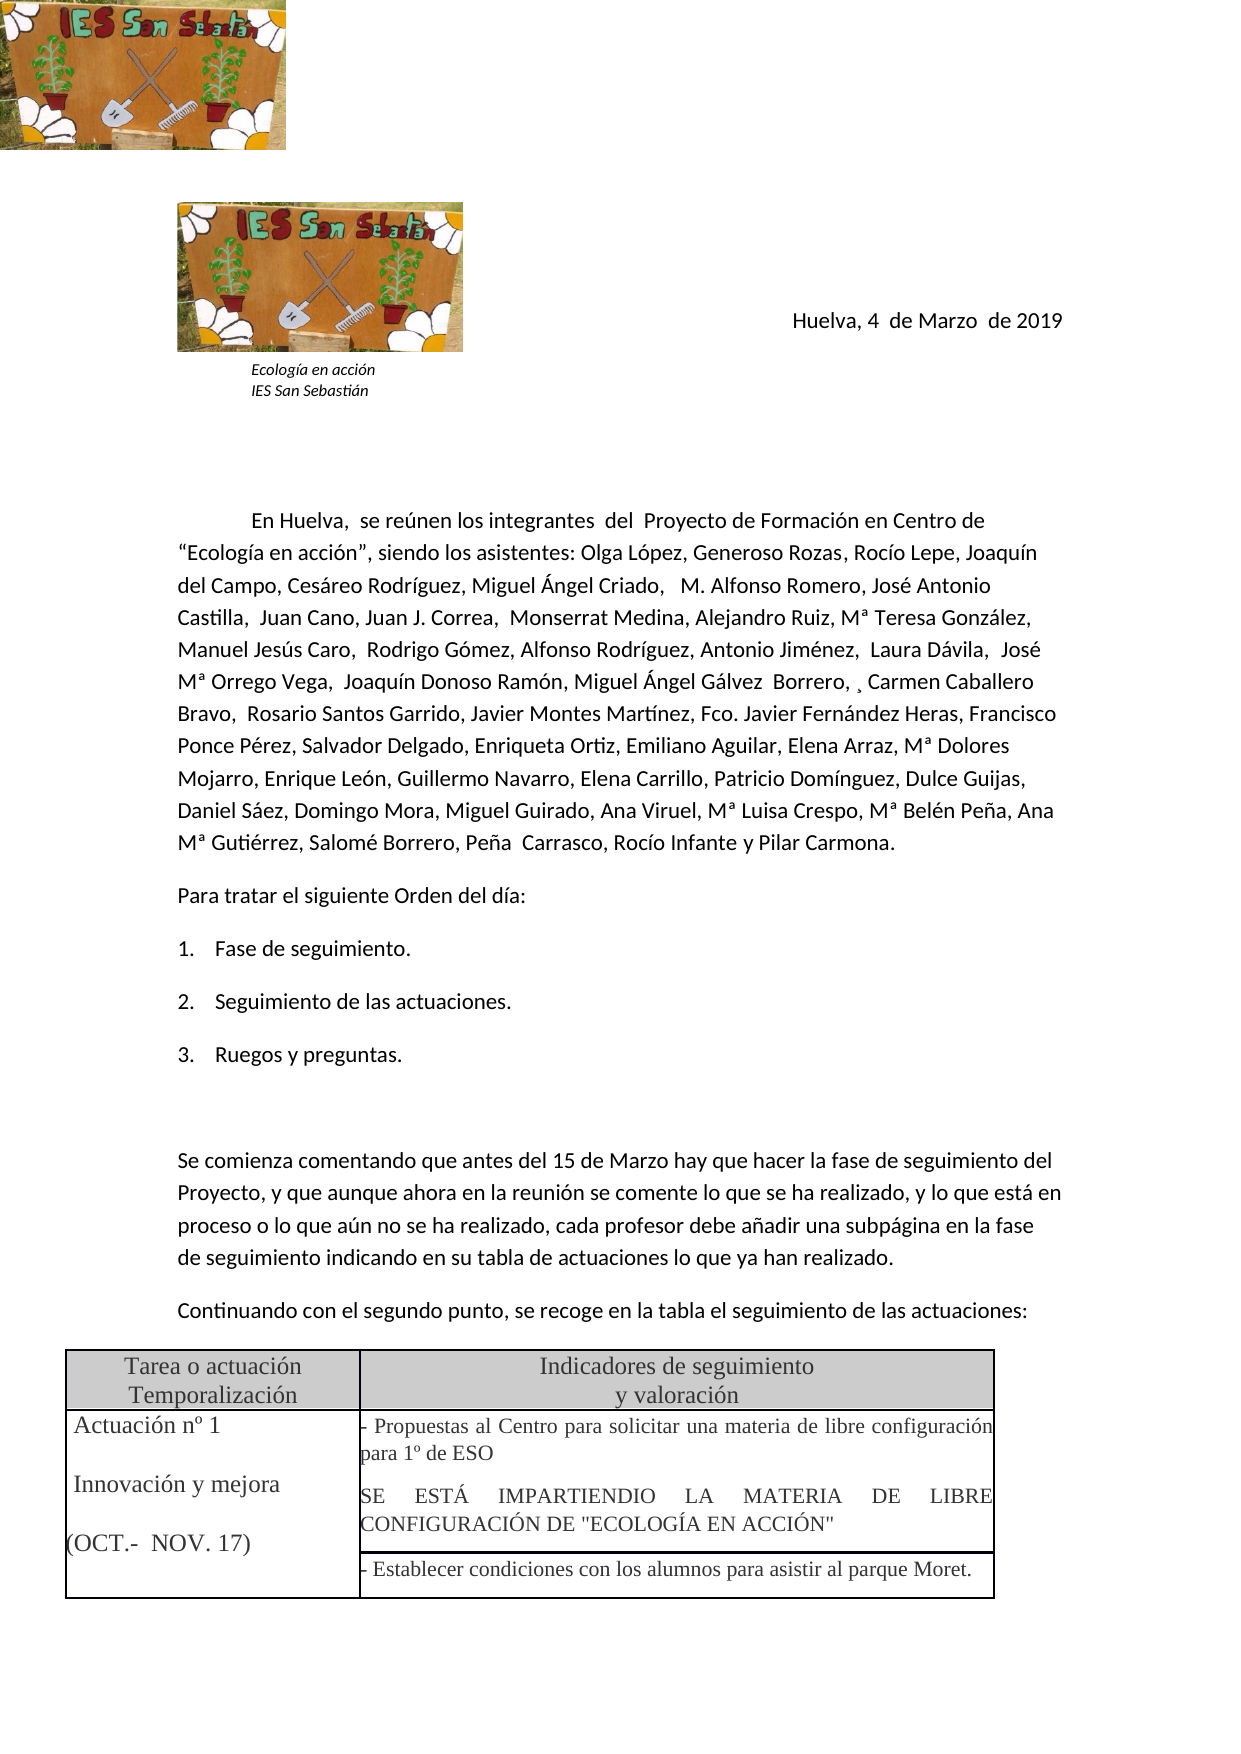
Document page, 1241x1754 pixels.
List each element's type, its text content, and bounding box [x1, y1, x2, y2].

text Para tratar el siguiente Orden del día: [177, 881, 1063, 909]
text Ecología en acción [177, 360, 1063, 380]
text Se comienza comentando que antes del 15 de Marzo hay que hacer la fase de seguimiento del Proyecto, y que aunque ahora en la reunión se comente lo que se ha realizado, y lo que está en proceso o lo que aún no se ha realizado, cada profesor debe añadir una subpágina en la fase de seguimiento indicando en su tabla de actuaciones lo que ya han realizado. [177, 1146, 1063, 1271]
table_cell Actuación nº 1 Innovación y mejora (OCT.- NOV. 17) [67, 1411, 359, 1597]
table_cell - Establecer condiciones con los alumnos para asistir al parque Moret. [361, 1554, 993, 1597]
text Continuando con el segundo punto, se recoge en la tabla el seguimiento de las actuaciones: [177, 1296, 1063, 1324]
picture [0, 0, 286, 150]
table_cell - Propuestas al Centro para solicitar una materia de libre configuración para 1º de ESO SE ESTÁ IMPARTIENDIO LA MATERIA DE LIBRE CONFIGURACIÓN DE "ECOLOGÍA EN ACCIÓN" [361, 1411, 993, 1551]
text IES San Sebastián [177, 380, 1063, 400]
table_header Tarea o actuación Temporalización [67, 1351, 359, 1408]
list Seguimiento de las actuaciones. [177, 987, 1063, 1015]
table_header Indicadores de seguimiento y valoración [361, 1351, 993, 1408]
list Ruegos y preguntas. [177, 1040, 1063, 1068]
list Fase de seguimiento. [177, 934, 1063, 962]
text En Huelva, se reúnen los integrantes del Proyecto de Formación en Centro de “Ecología en acción”, siendo los asistentes: Olga López, Generoso Rozas, Rocío Lepe, Joaquín del Campo, Cesáreo Rodríguez, Miguel Ángel Criado, M. Alfonso Romero, José Antonio Castilla, Juan Cano, Juan J. Correa, Monserrat Medina, Alejandro Ruiz, Mª Teresa González, Manuel Jesús Caro, Rodrigo Gómez, Alfonso Rodríguez, Antonio Jiménez, Laura Dávila, José Mª Orrego Vega, Joaquín Donoso Ramón, Miguel Ángel Gálvez Borrero, ¸ Carmen Caballero Bravo, Rosario Santos Garrido, Javier Montes Martínez, Fco. Javier Fernández Heras, Francisco Ponce Pérez, Salvador Delgado, Enriqueta Ortiz, Emiliano Aguilar, Elena Arraz, Mª Dolores Mojarro, Enrique León, Guillermo Navarro, Elena Carrillo, Patricio Domínguez, Dulce Guijas, Daniel Sáez, Domingo Mora, Miguel Guirado, Ana Viruel, Mª Luisa Crespo, Mª Belén Peña, Ana Mª Gutiérrez, Salomé Borrero, Peña Carrasco, Rocío Infante y Pilar Carmona. [177, 506, 1063, 856]
text Huelva, 4 de Marzo de 2019 [463, 307, 1063, 335]
picture [177, 202, 463, 352]
